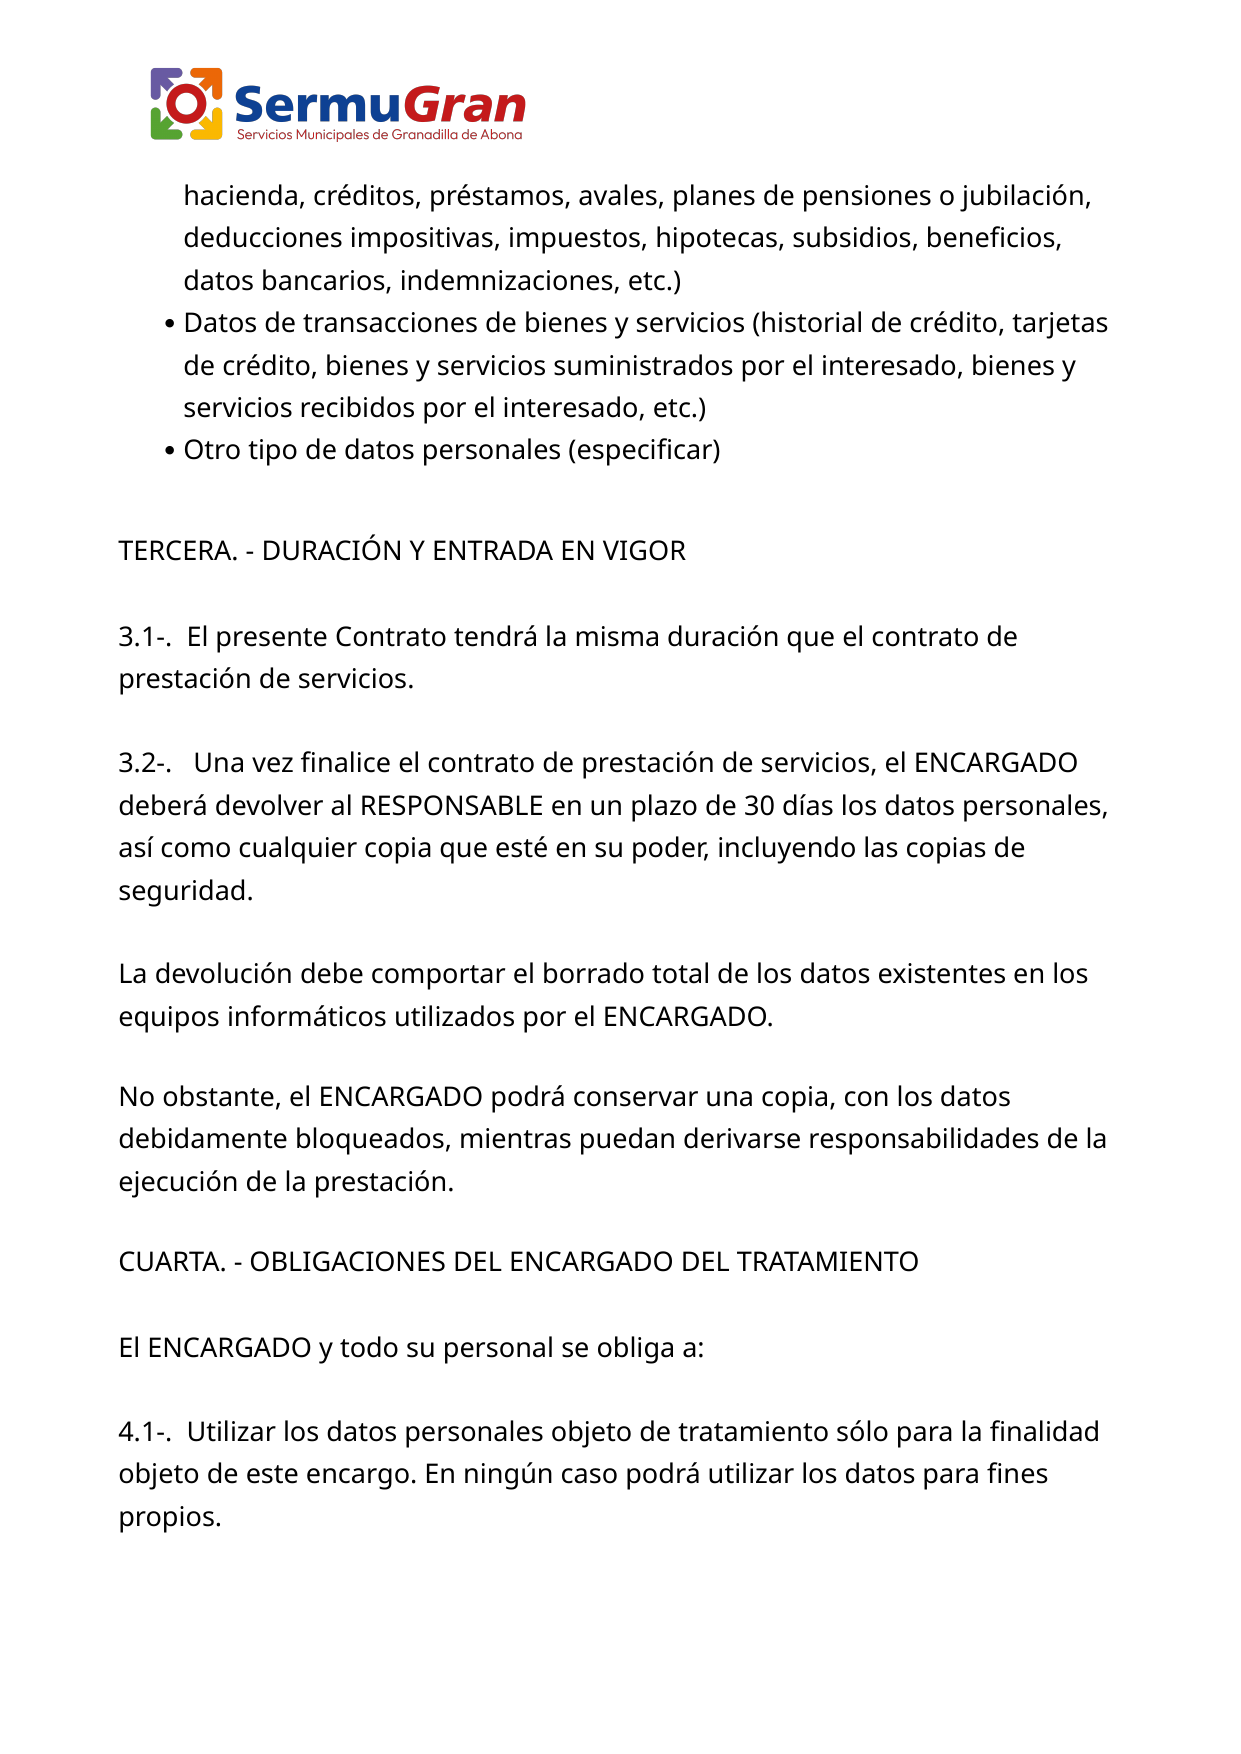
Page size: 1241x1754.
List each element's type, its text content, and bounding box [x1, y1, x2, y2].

text CUARTA. - OBLIGACIONES DEL ENCARGADO DEL TRATAMIENTO [118, 1242, 1122, 1279]
text El ENCARGADO y todo su personal se obliga a: [118, 1328, 1122, 1365]
list Datos de transacciones de bienes y servicios (historial de crédito, tarjetas de crédito, bienes y servicios suministrados por el interesado, bienes y servicios recibidos por el interesado, etc.) [165, 303, 1122, 425]
text 3.1-. El presente Contrato tendrá la misma duración que el contrato de prestación de servicios. [118, 617, 1122, 697]
text No obstante, el ENCARGADO podrá conservar una copia, con los datos debidamente bloqueados, mientras puedan derivarse responsabilidades de la ejecución de la prestación. [118, 1077, 1122, 1199]
list Otro tipo de datos personales (especificar) [165, 431, 1122, 468]
text La devolución debe comportar el borrado total de los datos existentes en los equipos informáticos utilizados por el ENCARGADO. [118, 955, 1122, 1034]
picture [133, 83, 543, 123]
text TERCERA. - DURACIÓN Y ENTRADA EN VIGOR [118, 531, 1122, 568]
text 3.2-. Una vez finalice el contrato de prestación de servicios, el ENCARGADO deberá devolver al RESPONSABLE en un plazo de 30 días los datos personales, así como cualquier copia que esté en su poder, incluyendo las copias de seguridad. [118, 744, 1122, 908]
list hacienda, créditos, préstamos, avales, planes de pensiones o jubilación, deducciones impositivas, impuestos, hipotecas, subsidios, beneficios, datos bancarios, indemnizaciones, etc.) [165, 176, 1122, 298]
text 4.1-. Utilizar los datos personales objeto de tratamiento sólo para la finalidad objeto de este encargo. En ningún caso podrá utilizar los datos para fines propios. [118, 1412, 1122, 1534]
